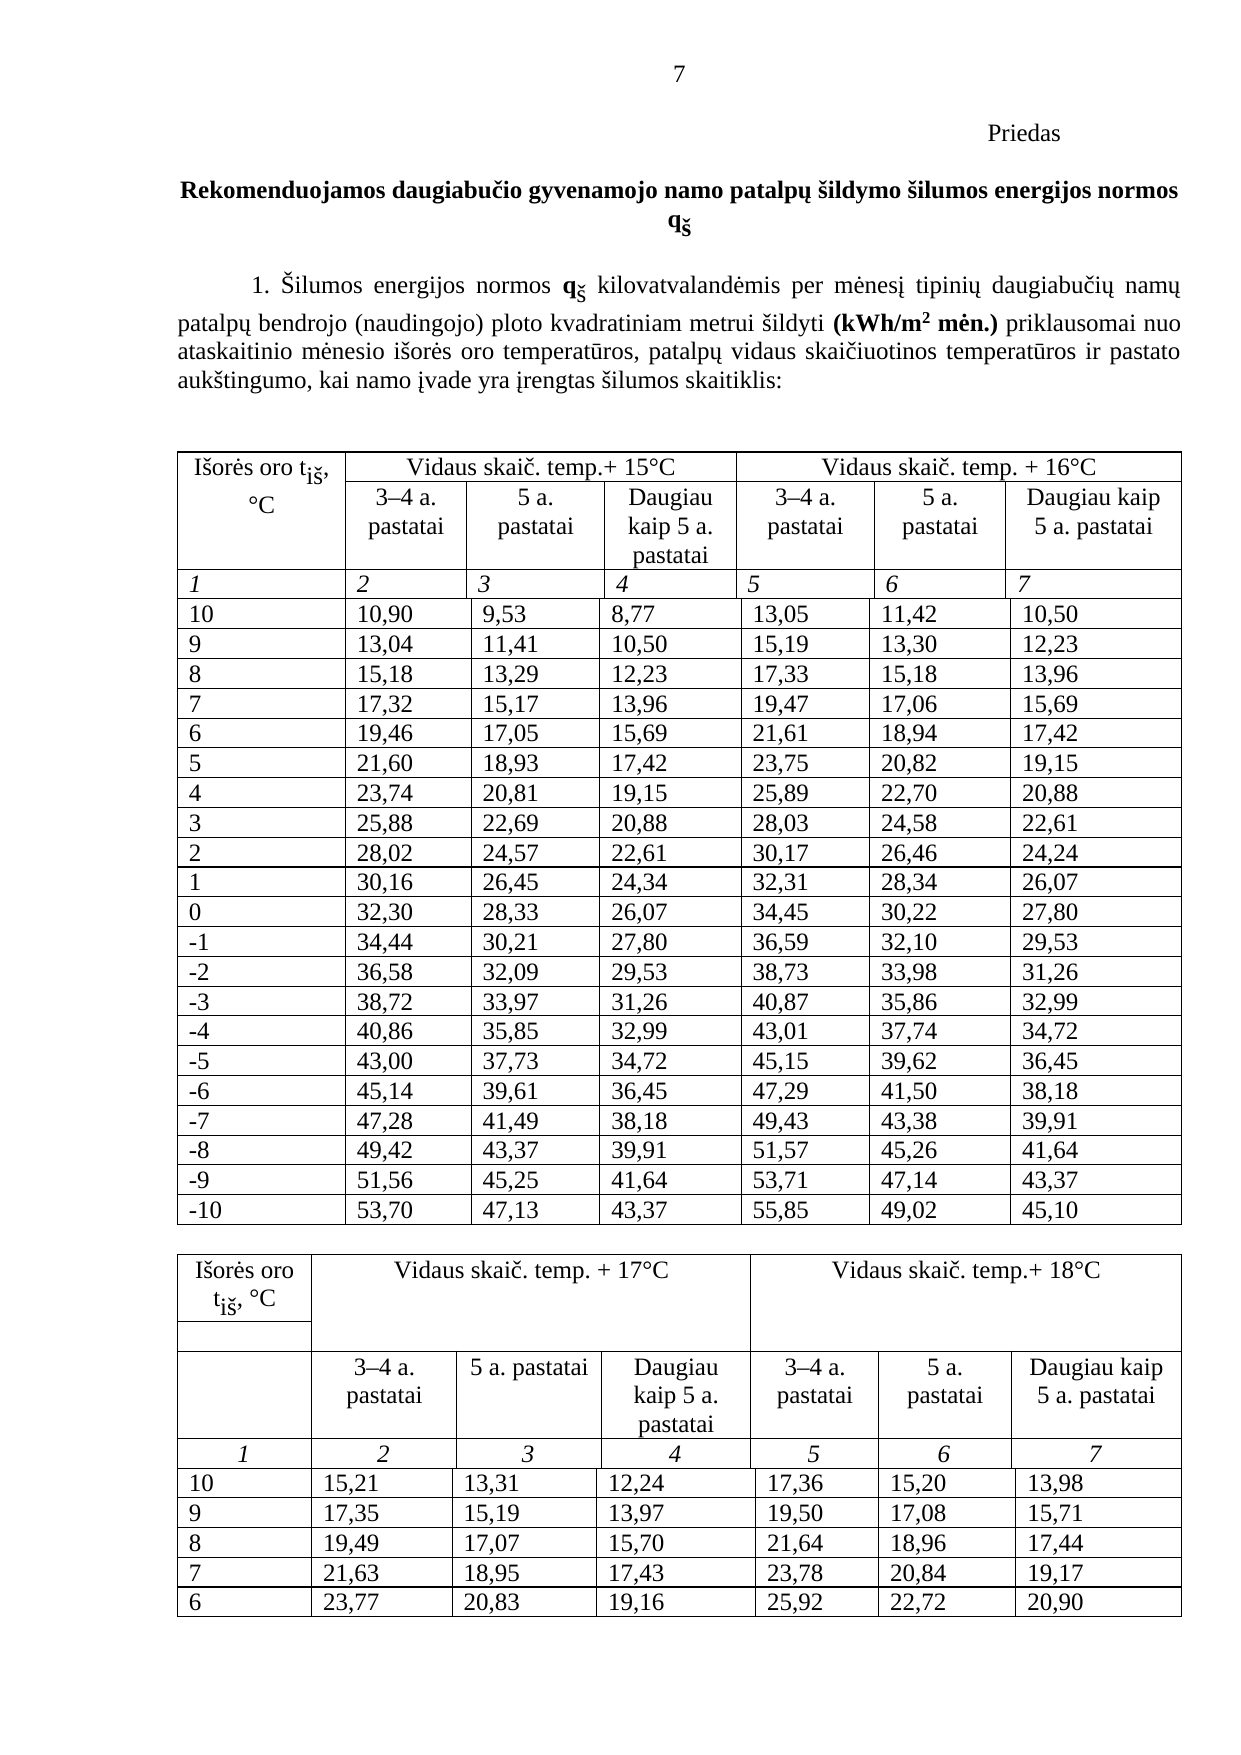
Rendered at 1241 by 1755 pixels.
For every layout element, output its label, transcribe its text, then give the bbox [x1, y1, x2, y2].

table_cell 32,30 [346, 897, 471, 926]
table_cell 9 [178, 629, 345, 658]
table_cell 25,88 [346, 808, 471, 837]
table_cell 15,21 [312, 1469, 452, 1497]
table_cell 24,34 [600, 868, 741, 896]
table_cell 35,86 [870, 987, 1010, 1015]
table_cell 28,02 [346, 838, 471, 866]
table_cell 13,96 [600, 689, 741, 717]
table_cell 38,18 [1011, 1076, 1181, 1105]
table_cell 19,50 [756, 1498, 878, 1527]
table_header Vidaus skaič. temp.+ 18°C [751, 1255, 1181, 1351]
table_cell 21,60 [346, 748, 471, 777]
table_cell 2 [178, 838, 345, 866]
table_cell 41,64 [1011, 1136, 1181, 1164]
table_cell -8 [178, 1136, 345, 1164]
table_cell 15,20 [879, 1469, 1015, 1497]
table_cell 39,61 [472, 1076, 599, 1105]
table_cell 39,91 [600, 1136, 741, 1164]
table_cell 41,50 [870, 1076, 1010, 1105]
table_cell 15,69 [1011, 689, 1181, 717]
table_cell 13,04 [346, 629, 471, 658]
table_cell 10,90 [346, 599, 471, 628]
table_cell 47,29 [742, 1076, 869, 1105]
table_cell 8 [178, 659, 345, 688]
table_cell 17,33 [742, 659, 869, 688]
table_cell 49,42 [346, 1136, 471, 1164]
table_cell 20,81 [472, 778, 599, 807]
table_cell 3–4 a. pastatai [751, 1352, 878, 1438]
table_cell 20,90 [1016, 1588, 1181, 1616]
table_header Vidaus skaič. temp. + 17°C [312, 1255, 750, 1351]
table_cell 5 [178, 748, 345, 777]
table_cell 17,32 [346, 689, 471, 717]
table_cell 47,13 [472, 1195, 599, 1224]
table_cell 17,35 [312, 1498, 452, 1527]
table_cell 15,17 [472, 689, 599, 717]
table_header Išorės oro tiš, °C [178, 1255, 311, 1321]
table_cell 26,45 [472, 868, 599, 896]
table_cell 5 a. pastatai [875, 482, 1005, 568]
table_header Vidaus skaič. temp. + 16°C [737, 453, 1181, 481]
table_cell 18,96 [879, 1528, 1015, 1557]
table_cell 34,72 [600, 1046, 741, 1075]
table_cell 15,18 [870, 659, 1010, 688]
table_cell 43,37 [600, 1195, 741, 1224]
table_cell 8,77 [600, 599, 741, 628]
table_cell 55,85 [742, 1195, 869, 1224]
table_cell 15,19 [453, 1498, 596, 1527]
table_cell 37,73 [472, 1046, 599, 1075]
table_cell 15,19 [742, 629, 869, 658]
table_cell 32,99 [600, 1016, 741, 1045]
table_cell 10,50 [1011, 599, 1181, 628]
table_cell 51,56 [346, 1165, 471, 1194]
table_cell 24,24 [1011, 838, 1181, 866]
table_cell 43,38 [870, 1106, 1010, 1134]
table_cell 23,75 [742, 748, 869, 777]
table_cell 15,71 [1016, 1498, 1181, 1527]
table_cell Daugiau kaip 5 a. pastatai [605, 482, 736, 568]
table_cell 19,15 [1011, 748, 1181, 777]
table_cell 49,02 [870, 1195, 1010, 1224]
table_cell 21,61 [742, 719, 869, 747]
table_cell 4 [605, 570, 736, 598]
table_cell 32,99 [1011, 987, 1181, 1015]
table_cell 47,28 [346, 1106, 471, 1134]
table_cell 13,96 [1011, 659, 1181, 688]
table_cell 30,16 [346, 868, 471, 896]
table_cell Daugiau kaip 5 a. pastatai [602, 1352, 750, 1438]
table_cell 27,80 [1011, 897, 1181, 926]
table_cell 19,47 [742, 689, 869, 717]
table_cell 26,07 [1011, 868, 1181, 896]
table_cell 34,72 [1011, 1016, 1181, 1045]
table_cell 18,93 [472, 748, 599, 777]
table_cell [178, 1352, 311, 1438]
table_cell -7 [178, 1106, 345, 1134]
table_cell 19,16 [597, 1588, 755, 1616]
table_cell 12,23 [1011, 629, 1181, 658]
table_cell 4 [602, 1439, 750, 1468]
table_cell 18,95 [453, 1558, 596, 1586]
table_cell 22,72 [879, 1588, 1015, 1616]
table_cell 28,33 [472, 897, 599, 926]
table_cell -6 [178, 1076, 345, 1105]
table_cell 21,64 [756, 1528, 878, 1557]
table_cell 36,59 [742, 927, 869, 956]
table_cell 17,36 [756, 1469, 878, 1497]
table_cell 41,64 [600, 1165, 741, 1194]
table_cell 32,10 [870, 927, 1010, 956]
table_cell 13,29 [472, 659, 599, 688]
table_cell 17,44 [1016, 1528, 1181, 1557]
table_cell 19,49 [312, 1528, 452, 1557]
table_cell 20,83 [453, 1588, 596, 1616]
table_cell 45,14 [346, 1076, 471, 1105]
table_cell -3 [178, 987, 345, 1015]
table_cell 3–4 a. pastatai [737, 482, 874, 568]
text Rekomenduojamos daugiabučio gyvenamojo namo patalpų šildymo šilumos energijos normos qš [177, 176, 1181, 242]
table_cell 6 [178, 719, 345, 747]
table_cell 47,14 [870, 1165, 1010, 1194]
table_cell 25,92 [756, 1588, 878, 1616]
table_cell 13,30 [870, 629, 1010, 658]
table_cell 15,70 [597, 1528, 755, 1557]
table_cell 7 [1012, 1439, 1181, 1468]
table_cell 25,89 [742, 778, 869, 807]
table_cell 3–4 a. pastatai [312, 1352, 456, 1438]
table_cell 5 a. pastatai [457, 1352, 601, 1438]
table_cell 38,72 [346, 987, 471, 1015]
table_cell 34,44 [346, 927, 471, 956]
table_cell 45,15 [742, 1046, 869, 1075]
table_cell 24,57 [472, 838, 599, 866]
table_cell [178, 1322, 311, 1351]
table_cell 22,61 [600, 838, 741, 866]
table_cell Daugiau kaip 5 a. pastatai [1012, 1352, 1181, 1438]
table_cell 29,53 [1011, 927, 1181, 956]
table_cell 13,05 [742, 599, 869, 628]
table_cell 8 [178, 1528, 311, 1557]
table_cell 2 [312, 1439, 456, 1468]
table_cell 19,15 [600, 778, 741, 807]
table_cell 26,46 [870, 838, 1010, 866]
table_cell 30,22 [870, 897, 1010, 926]
table_cell -1 [178, 927, 345, 956]
table_cell 12,24 [597, 1469, 755, 1497]
table_cell 19,46 [346, 719, 471, 747]
table_cell 40,87 [742, 987, 869, 1015]
table_cell 20,88 [600, 808, 741, 837]
table_cell 27,80 [600, 927, 741, 956]
table_cell 20,82 [870, 748, 1010, 777]
table_cell Daugiau kaip 5 a. pastatai [1006, 482, 1181, 568]
table_cell 11,41 [472, 629, 599, 658]
table_cell 5 [751, 1439, 878, 1468]
table_cell 13,97 [597, 1498, 755, 1527]
table_cell 38,18 [600, 1106, 741, 1134]
table_cell 13,98 [1016, 1469, 1181, 1497]
table_cell 31,26 [1011, 957, 1181, 986]
table_cell 36,58 [346, 957, 471, 986]
table_cell 32,31 [742, 868, 869, 896]
table_cell 24,58 [870, 808, 1010, 837]
table_cell 33,97 [472, 987, 599, 1015]
table_cell 29,53 [600, 957, 741, 986]
table_cell 3–4 a. pastatai [346, 482, 466, 568]
table_cell 15,18 [346, 659, 471, 688]
table_cell 7 [178, 689, 345, 717]
table_cell 10 [178, 1469, 311, 1497]
table_cell 20,84 [879, 1558, 1015, 1586]
table_cell 9 [178, 1498, 311, 1527]
text 1. Šilumos energijos normos qš kilovatvalandėmis per mėnesį tipinių daugiabučių namų patalpų bendrojo (naudingojo) ploto kvadratiniam metrui šildyti (kWh/m2 mėn.) priklausomai nuo ataskaitinio mėnesio išorės oro temperatūros, patalpų vidaus skaičiuotinos temperatūros ir pastato aukštingumo, kai namo įvade yra įrengtas šilumos skaitiklis: [177, 270, 1181, 394]
table_cell 20,88 [1011, 778, 1181, 807]
table_cell 43,01 [742, 1016, 869, 1045]
table_cell 30,17 [742, 838, 869, 866]
table_cell 22,61 [1011, 808, 1181, 837]
table_cell 23,74 [346, 778, 471, 807]
table_cell 18,94 [870, 719, 1010, 747]
table_cell 17,08 [879, 1498, 1015, 1527]
text Priedas [987, 118, 1181, 147]
table_cell 12,23 [600, 659, 741, 688]
table_cell 49,43 [742, 1106, 869, 1134]
table_cell 0 [178, 897, 345, 926]
table_cell 15,69 [600, 719, 741, 747]
table_cell 19,17 [1016, 1558, 1181, 1586]
table_cell -2 [178, 957, 345, 986]
table_cell 26,07 [600, 897, 741, 926]
table_cell 13,31 [453, 1469, 596, 1497]
table_cell 17,07 [453, 1528, 596, 1557]
table_cell -10 [178, 1195, 345, 1224]
table_cell 3 [457, 1439, 601, 1468]
table_cell 6 [879, 1439, 1011, 1468]
table_cell 36,45 [600, 1076, 741, 1105]
table_cell 17,42 [600, 748, 741, 777]
table_cell 21,63 [312, 1558, 452, 1586]
table_cell 45,26 [870, 1136, 1010, 1164]
table_cell -4 [178, 1016, 345, 1045]
table_cell 3 [467, 570, 604, 598]
table_cell -9 [178, 1165, 345, 1194]
table_cell 5 a. pastatai [467, 482, 604, 568]
table_cell 10,50 [600, 629, 741, 658]
table_cell 4 [178, 778, 345, 807]
table_cell 23,78 [756, 1558, 878, 1586]
table_cell 40,86 [346, 1016, 471, 1045]
table_cell 1 [178, 1439, 311, 1468]
table_cell 37,74 [870, 1016, 1010, 1045]
table_cell 35,85 [472, 1016, 599, 1045]
table_cell 32,09 [472, 957, 599, 986]
table_cell 41,49 [472, 1106, 599, 1134]
table_cell 10 [178, 599, 345, 628]
table_cell 45,25 [472, 1165, 599, 1194]
table_cell 23,77 [312, 1588, 452, 1616]
table_cell 1 [178, 868, 345, 896]
table_header Išorės oro tiš, °C [178, 453, 345, 568]
table_cell 22,69 [472, 808, 599, 837]
table_cell 9,53 [472, 599, 599, 628]
table_cell 53,70 [346, 1195, 471, 1224]
table_cell 53,71 [742, 1165, 869, 1194]
table_cell 17,06 [870, 689, 1010, 717]
table_cell -5 [178, 1046, 345, 1075]
table_cell 33,98 [870, 957, 1010, 986]
table_cell 31,26 [600, 987, 741, 1015]
table_cell 7 [178, 1558, 311, 1586]
table_cell 39,91 [1011, 1106, 1181, 1134]
table_cell 43,00 [346, 1046, 471, 1075]
table_cell 6 [875, 570, 1005, 598]
table_cell 38,73 [742, 957, 869, 986]
table_cell 34,45 [742, 897, 869, 926]
table_cell 28,03 [742, 808, 869, 837]
table_header Vidaus skaič. temp.+ 15°C [346, 453, 736, 481]
table_cell 7 [1006, 570, 1181, 598]
table_cell 30,21 [472, 927, 599, 956]
table_cell 2 [346, 570, 466, 598]
table_cell 5 a. pastatai [879, 1352, 1011, 1438]
table_cell 1 [178, 570, 345, 598]
table_cell 5 [737, 570, 874, 598]
table_cell 43,37 [472, 1136, 599, 1164]
table_cell 22,70 [870, 778, 1010, 807]
table_cell 6 [178, 1588, 311, 1616]
table_cell 43,37 [1011, 1165, 1181, 1194]
table_cell 11,42 [870, 599, 1010, 628]
table_cell 17,42 [1011, 719, 1181, 747]
table_cell 45,10 [1011, 1195, 1181, 1224]
table_cell 17,05 [472, 719, 599, 747]
table_cell 17,43 [597, 1558, 755, 1586]
table_cell 51,57 [742, 1136, 869, 1164]
table_cell 3 [178, 808, 345, 837]
table_cell 28,34 [870, 868, 1010, 896]
table_cell 39,62 [870, 1046, 1010, 1075]
table_cell 36,45 [1011, 1046, 1181, 1075]
